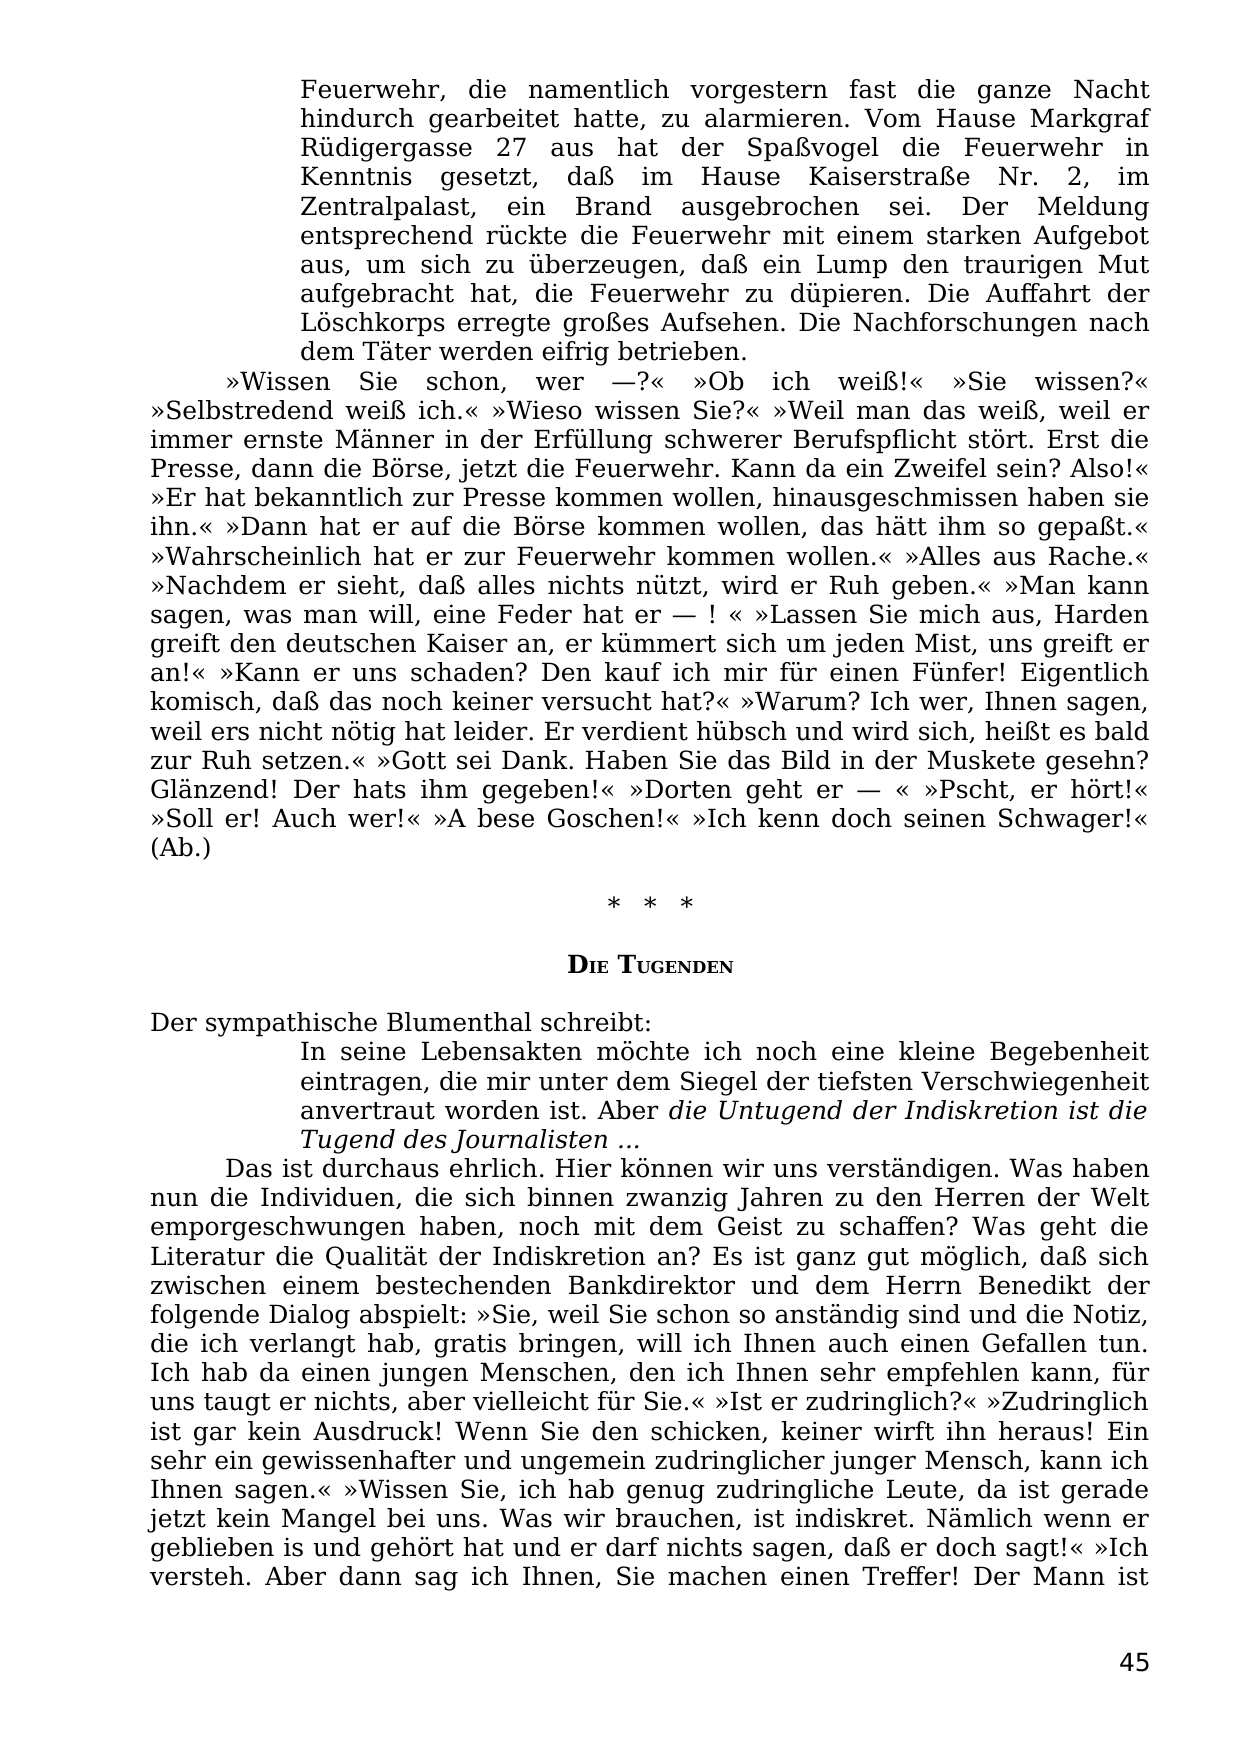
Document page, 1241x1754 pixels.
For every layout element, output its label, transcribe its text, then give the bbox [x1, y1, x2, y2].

text In seine Lebensakten möchte ich noch eine kleine Begebenheit eintragen, die mir unter dem Siegel der tiefsten Verschwiegenheit anvertraut worden ist. Aber die Untugend der Indiskretion ist die Tugend des Journalisten ... [300, 1037, 1151, 1154]
text Feuerwehr, die namentlich vorgestern fast die ganze Nacht hindurch gearbeitet hatte, zu alarmieren. Vom Hause Markgraf Rüdigergasse 27 aus hat der Spaßvogel die Feuerwehr in Kenntnis gesetzt, daß im Hause Kaiserstraße Nr. 2, im Zentralpalast, ein Brand ausgebrochen sei. Der Meldung entsprechend rückte die Feuerwehr mit einem starken Aufgebot aus, um sich zu überzeugen, daß ein Lump den traurigen Mut aufgebracht hat, die Feuerwehr zu düpieren. Die Auffahrt der Löschkorps erregte großes Aufsehen. Die Nachforschungen nach dem Täter werden eifrig betrieben. [300, 75, 1151, 367]
text Der sympathische Blumenthal schreibt: [150, 1008, 1151, 1037]
text Die Tugenden [150, 921, 1151, 979]
text Das ist durchaus ehrlich. Hier können wir uns verständigen. Was haben nun die Individuen, die sich binnen zwanzig Jahren zu den Herren der Welt emporgeschwungen haben, noch mit dem Geist zu schaffen? Was geht die Literatur die Qualität der Indiskretion an? Es ist ganz gut möglich, daß sich zwischen einem bestechenden Bankdirektor und dem Herrn Benedikt der folgende Dialog abspielt: »Sie, weil Sie schon so anständig sind und die Notiz, die ich verlangt hab, gratis bringen, will ich Ihnen auch einen Gefallen tun. Ich hab da einen jungen Menschen, den ich Ihnen sehr empfehlen kann, für uns taugt er nichts, aber vielleicht für Sie.« »Ist er zudringlich?« »Zudringlich ist gar kein Ausdruck! Wenn Sie den schicken, keiner wirft ihn heraus! Ein sehr ein gewissenhafter und ungemein zudringlicher junger Mensch, kann ich Ihnen sagen.« »Wissen Sie, ich hab genug zudringliche Leute, da ist gerade jetzt kein Mangel bei uns. Was wir brauchen, ist indiskret. Nämlich wenn er geblieben is und gehört hat und er darf nichts sagen, daß er doch sagt!« »Ich versteh. Aber dann sag ich Ihnen, Sie machen einen Treffer! Der Mann ist [150, 1154, 1151, 1592]
text * * * [150, 892, 1151, 921]
text »Wissen Sie schon, wer —?« »Ob ich weiß!« »Sie wissen?« »Selbstredend weiß ich.« »Wieso wissen Sie?« »Weil man das weiß, weil er immer ernste Männer in der Erfüllung schwerer Berufspflicht stört. Erst die Presse, dann die Börse, jetzt die Feuerwehr. Kann da ein Zweifel sein? Also!« »Er hat bekanntlich zur Presse kommen wollen, hinausgeschmissen haben sie ihn.« »Dann hat er auf die Börse kommen wollen, das hätt ihm so gepaßt.« »Wahrscheinlich hat er zur Feuerwehr kommen wollen.« »Alles aus Rache.« »Nachdem er sieht, daß alles nichts nützt, wird er Ruh geben.« »Man kann sagen, was man will, eine Feder hat er — ! « »Lassen Sie mich aus, Harden greift den deutschen Kaiser an, er kümmert sich um jeden Mist, uns greift er an!« »Kann er uns schaden? Den kauf ich mir für einen Fünfer! Eigentlich komisch, daß das noch keiner versucht hat?« »Warum? Ich wer, Ihnen sagen, weil ers nicht nötig hat leider. Er verdient hübsch und wird sich, heißt es bald zur Ruh setzen.« »Gott sei Dank. Haben Sie das Bild in der Muskete gesehn? Glänzend! Der hats ihm gegeben!« »Dorten geht er — « »Pscht, er hört!« »Soll er! Auch wer!« »A bese Goschen!« »Ich kenn doch seinen Schwager!« (Ab.) [150, 367, 1151, 862]
